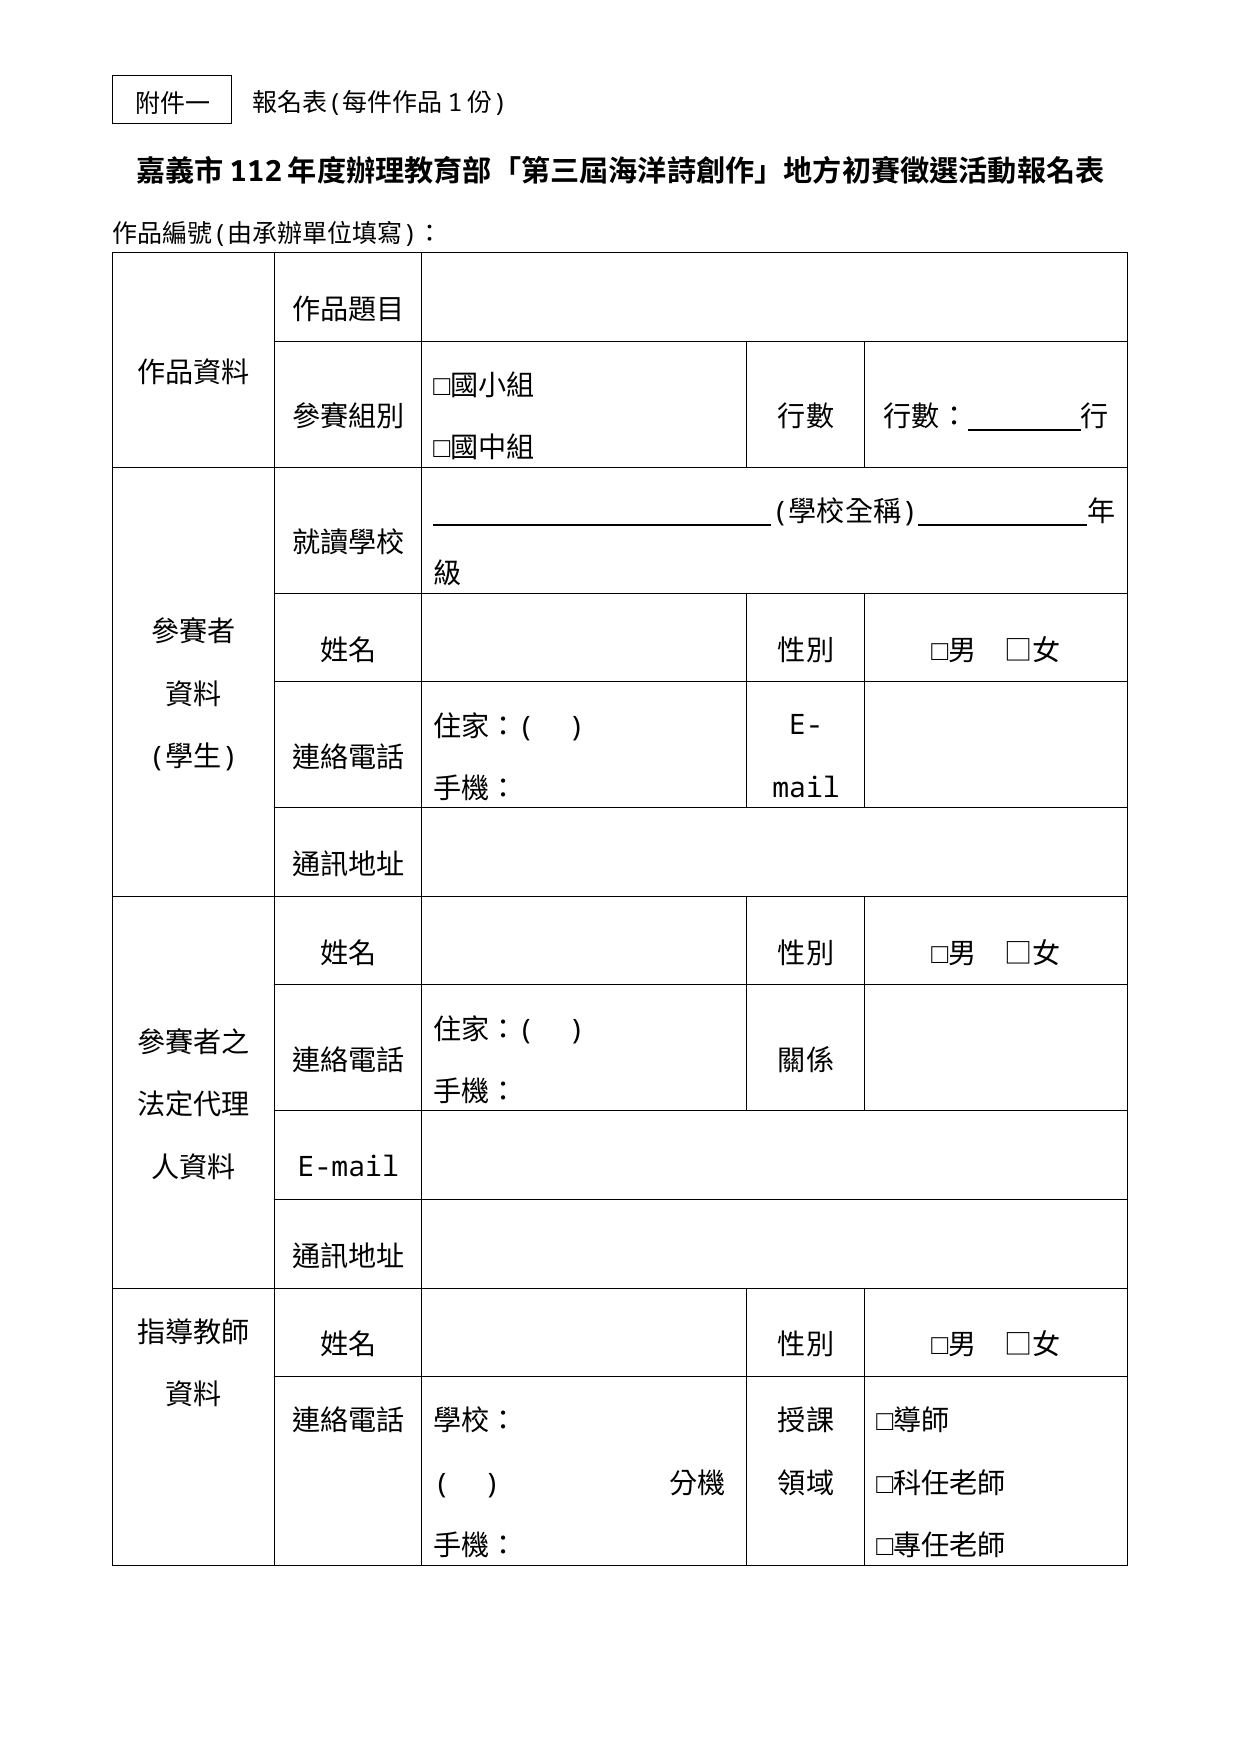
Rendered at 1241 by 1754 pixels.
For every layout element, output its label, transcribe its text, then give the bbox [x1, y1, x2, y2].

table_cell E-mail [747, 682, 864, 807]
table_cell [422, 808, 1127, 896]
table_cell 參賽者 資料 (學生) [113, 468, 274, 896]
text 嘉義市112年度辦理教育部「第三屆海洋詩創作」地方初賽徵選活動報名表 [112, 127, 1128, 189]
table_cell [422, 594, 746, 681]
table_cell 就讀學校 [275, 468, 421, 593]
table_cell (學校全稱) 年級 [422, 468, 1127, 593]
table_cell □男 □女 [865, 594, 1127, 681]
text 附件一 [128, 83, 216, 116]
table_cell E-mail [275, 1111, 421, 1199]
table_cell 姓名 [275, 1289, 421, 1376]
table_cell [422, 897, 746, 984]
table_cell 姓名 [275, 897, 421, 984]
table_cell 連絡電話 [275, 682, 421, 807]
text [234, 74, 525, 124]
table_cell 連絡電話 [275, 1377, 421, 1564]
table_cell □國小組 □國中組 [422, 342, 746, 467]
table_cell 學校： ( ) 分機 手機： [422, 1377, 746, 1564]
table_cell 通訊地址 [275, 808, 421, 896]
text 報名表(每件作品1份) [249, 82, 510, 117]
table_cell 住家：( ) 手機： [422, 682, 746, 807]
table_cell 姓名 [275, 594, 421, 681]
table_cell 授課 領域 [747, 1377, 864, 1564]
table_cell 性別 [747, 594, 864, 681]
table_cell [422, 1200, 1127, 1287]
table_cell 連絡電話 [275, 985, 421, 1110]
table_cell □男 □女 [865, 1289, 1127, 1376]
table_cell 性別 [747, 1289, 864, 1376]
table_header [422, 253, 1127, 341]
text 作品編號(由承辦單位填寫)： [112, 189, 1128, 252]
table_cell 行數： 行 [865, 342, 1127, 467]
table_header 作品資料 [113, 253, 274, 467]
table_cell 住家：( ) 手機： [422, 985, 746, 1110]
table_cell □男 □女 [865, 897, 1127, 984]
table_cell [865, 985, 1127, 1110]
table_cell 通訊地址 [275, 1200, 421, 1287]
table_cell 關係 [747, 985, 864, 1110]
table_cell [422, 1111, 1127, 1199]
table_cell [865, 682, 1127, 807]
table_header 作品題目 [275, 253, 421, 341]
table_cell 參賽組別 [275, 342, 421, 467]
text [113, 76, 231, 123]
table_cell 行數 [747, 342, 864, 467]
table_cell [422, 1289, 746, 1376]
table_cell 參賽者之 法定代理人資料 [113, 897, 274, 1287]
table_cell 指導教師 資料 [113, 1289, 274, 1564]
table_cell □導師 □科任老師 □專任老師 [865, 1377, 1127, 1564]
table_cell 性別 [747, 897, 864, 984]
